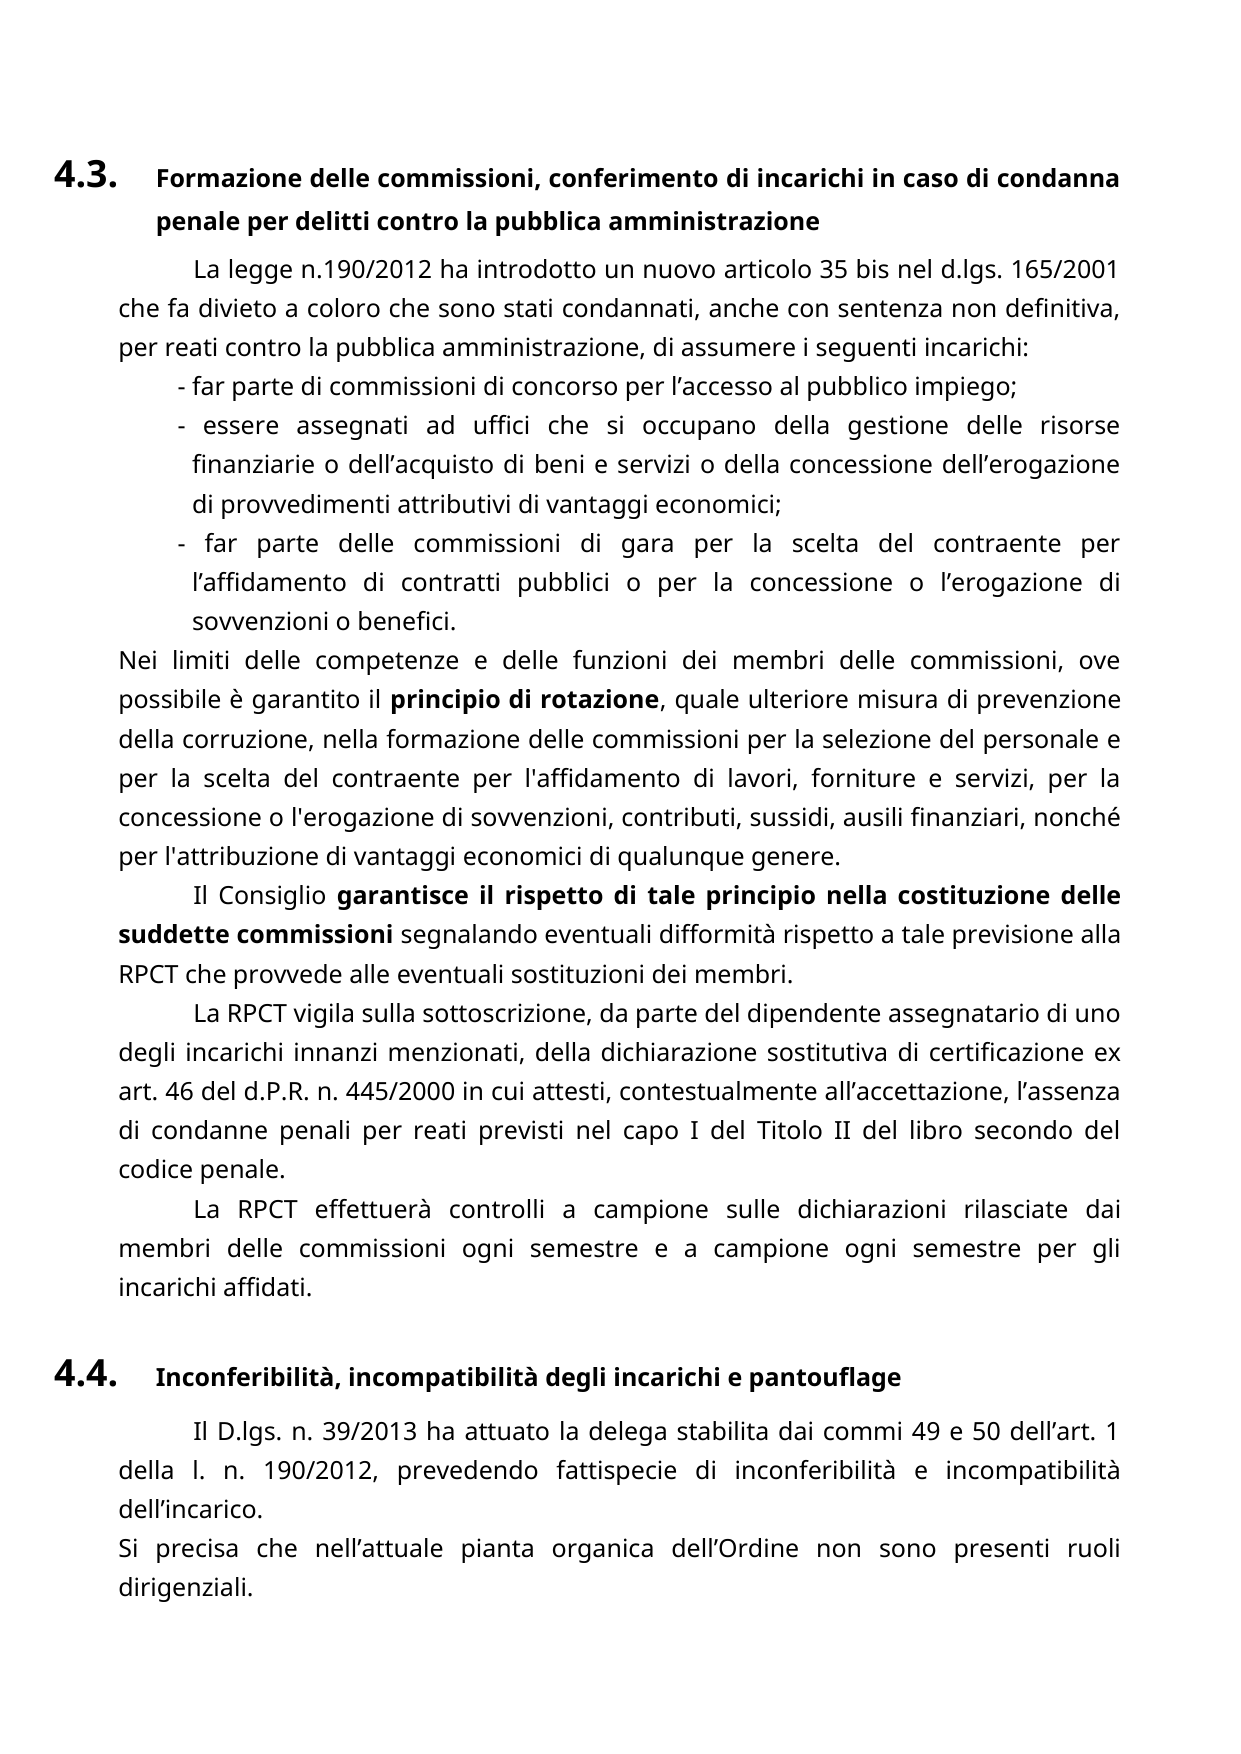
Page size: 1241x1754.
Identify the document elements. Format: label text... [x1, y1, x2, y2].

text - essere assegnati ad uffici che si occupano della gestione delle risorse finanziarie o dell’acquisto di beni e servizi o della concessione dell’erogazione di provvedimenti attributivi di vantaggi economici; [177, 408, 1122, 520]
text Si precisa che nell’attuale pianta organica dell’Ordine non sono presenti ruoli dirigenziali. [118, 1531, 1122, 1604]
text La RPCT effettuerà controlli a campione sulle dichiarazioni rilasciate dai membri delle commissioni ogni semestre e a campione ogni semestre per gli incarichi affidati. [118, 1191, 1122, 1304]
subtitle Formazione delle commissioni, conferimento di incarichi in caso di condanna penale per delitti contro la pubblica amministrazione [118, 148, 1122, 238]
text - far parte di commissioni di concorso per l’accesso al pubblico impiego; [177, 369, 1122, 403]
text La RPCT vigila sulla sottoscrizione, da parte del dipendente assegnatario di uno degli incarichi innanzi menzionati, della dichiarazione sostitutiva di certificazione ex art. 46 del d.P.R. n. 445/2000 in cui attesti, contestualmente all’accettazione, l’assenza di condanne penali per reati previsti nel capo I del Titolo II del libro secondo del codice penale. [118, 995, 1122, 1186]
text Il Consiglio garantisce il rispetto di tale principio nella costituzione delle suddette commissioni segnalando eventuali difformità rispetto a tale previsione alla RPCT che provvede alle eventuali sostituzioni dei membri. [118, 878, 1122, 990]
subtitle Inconferibilità, incompatibilità degli incarichi e pantouflage [118, 1346, 1122, 1397]
text Nei limiti delle competenze e delle funzioni dei membri delle commissioni, ove possibile è garantito il principio di rotazione, quale ulteriore misura di prevenzione della corruzione, nella formazione delle commissioni per la selezione del personale e per la scelta del contraente per l'affidamento di lavori, forniture e servizi, per la concessione o l'erogazione di sovvenzioni, contributi, sussidi, ausili finanziari, nonché per l'attribuzione di vantaggi economici di qualunque genere. [118, 643, 1122, 873]
text - far parte delle commissioni di gara per la scelta del contraente per l’affidamento di contratti pubblici o per la concessione o l’erogazione di sovvenzioni o benefici. [177, 525, 1122, 638]
text La legge n.190/2012 ha introdotto un nuovo articolo 35 bis nel d.lgs. 165/2001 che fa divieto a coloro che sono stati condannati, anche con sentenza non definitiva, per reati contro la pubblica amministrazione, di assumere i seguenti incarichi: [118, 251, 1122, 364]
text Il D.lgs. n. 39/2013 ha attuato la delega stabilita dai commi 49 e 50 dell’art. 1 della l. n. 190/2012, prevedendo fattispecie di inconferibilità e incompatibilità dell’incarico. [118, 1413, 1122, 1526]
